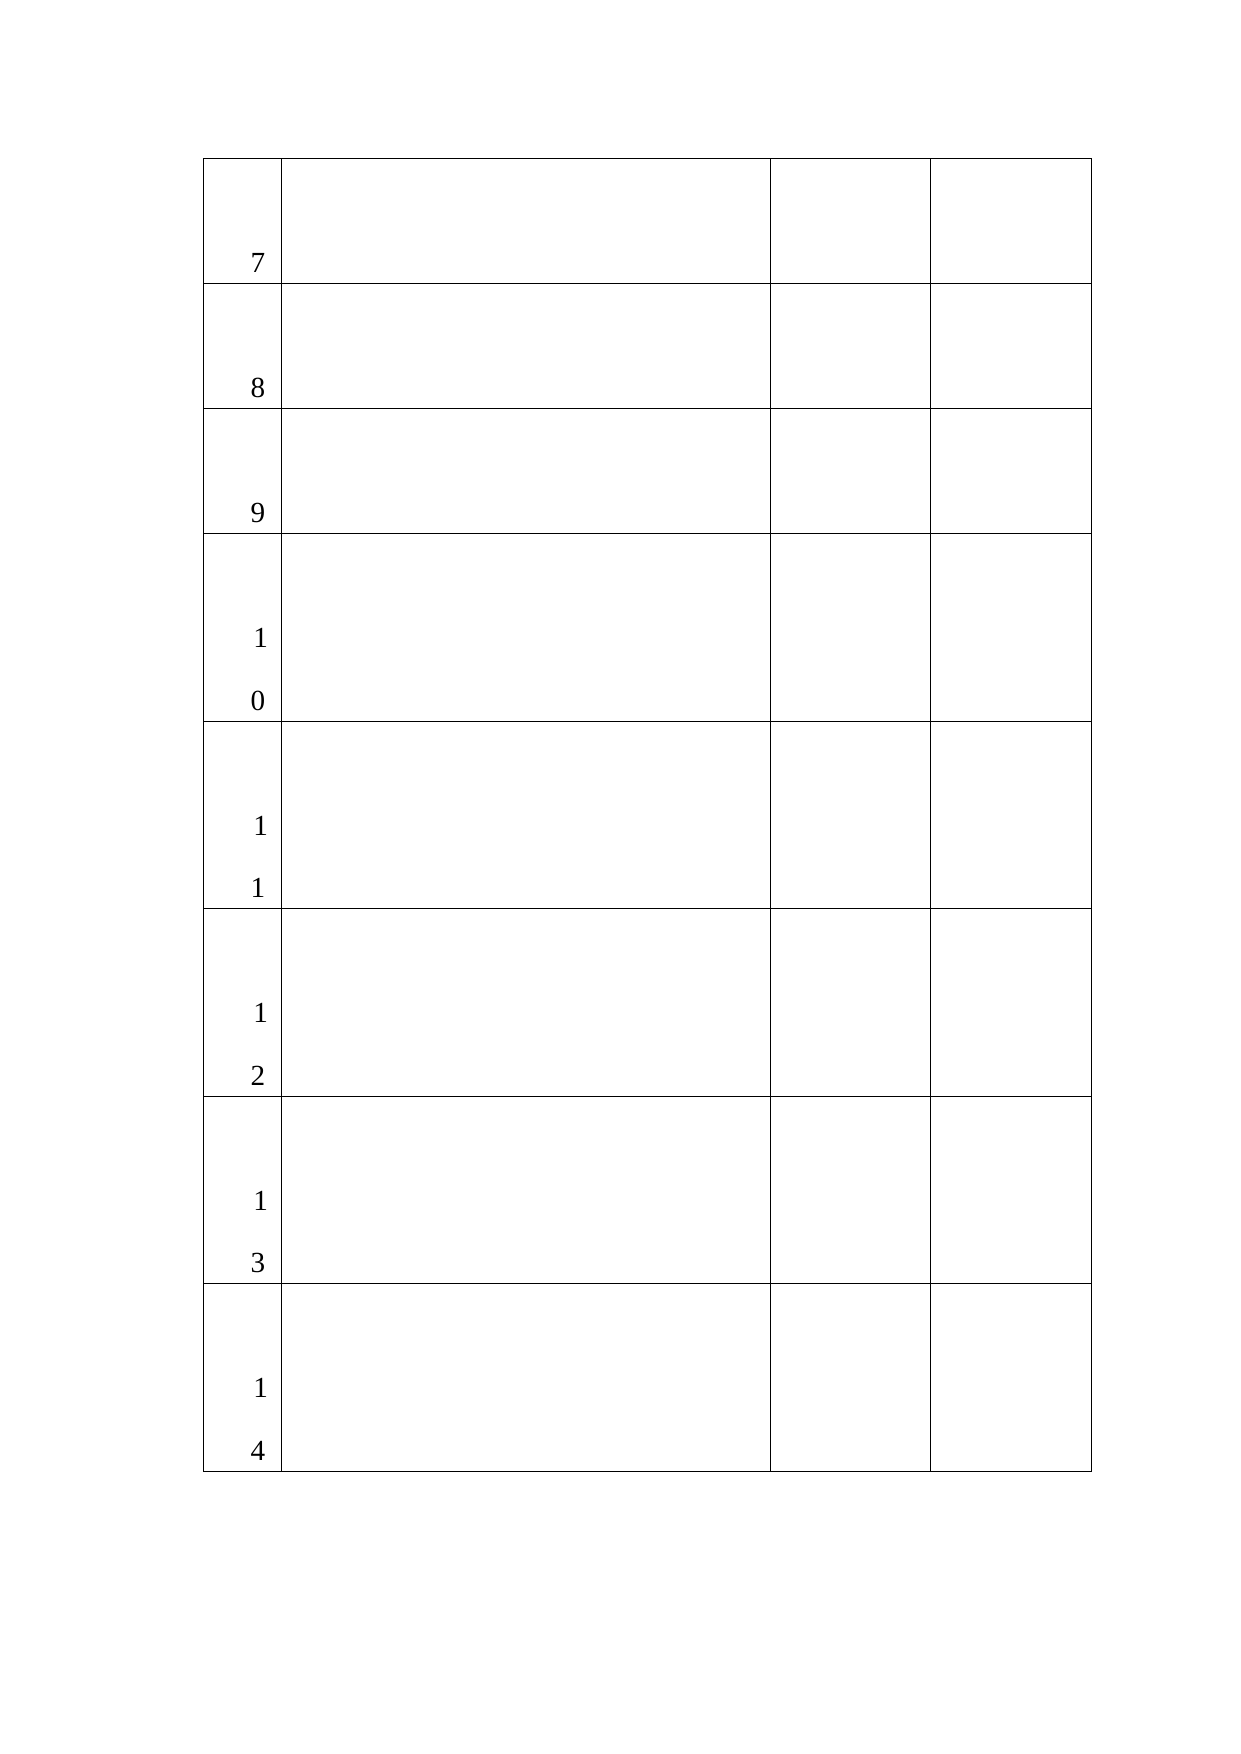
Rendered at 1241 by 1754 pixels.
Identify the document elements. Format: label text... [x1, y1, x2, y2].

table_cell [771, 284, 930, 408]
table_cell [771, 409, 930, 533]
table_cell [931, 1284, 1091, 1471]
table_cell 10 [204, 534, 281, 721]
table_cell [771, 159, 930, 283]
table_cell [771, 722, 930, 908]
table_cell [282, 722, 770, 908]
table_cell [282, 909, 770, 1096]
table_cell [282, 409, 770, 533]
table_cell [931, 909, 1091, 1096]
table_cell [931, 159, 1091, 283]
table_cell [282, 1284, 770, 1471]
table_cell [771, 1097, 930, 1283]
table_cell 7 [204, 159, 281, 283]
table_cell [931, 534, 1091, 721]
table_cell [282, 1097, 770, 1283]
table_cell [282, 284, 770, 408]
table_cell [931, 284, 1091, 408]
table_cell 11 [204, 722, 281, 908]
table_cell [282, 534, 770, 721]
table_cell [771, 534, 930, 721]
table_cell [771, 1284, 930, 1471]
table_cell 13 [204, 1097, 281, 1283]
table_cell [931, 722, 1091, 908]
table_cell 8 [204, 284, 281, 408]
table_cell [282, 159, 770, 283]
table_cell 14 [204, 1284, 281, 1471]
table_cell [931, 1097, 1091, 1283]
table_cell [771, 909, 930, 1096]
table_cell 12 [204, 909, 281, 1096]
table_cell 9 [204, 409, 281, 533]
table_cell [931, 409, 1091, 533]
